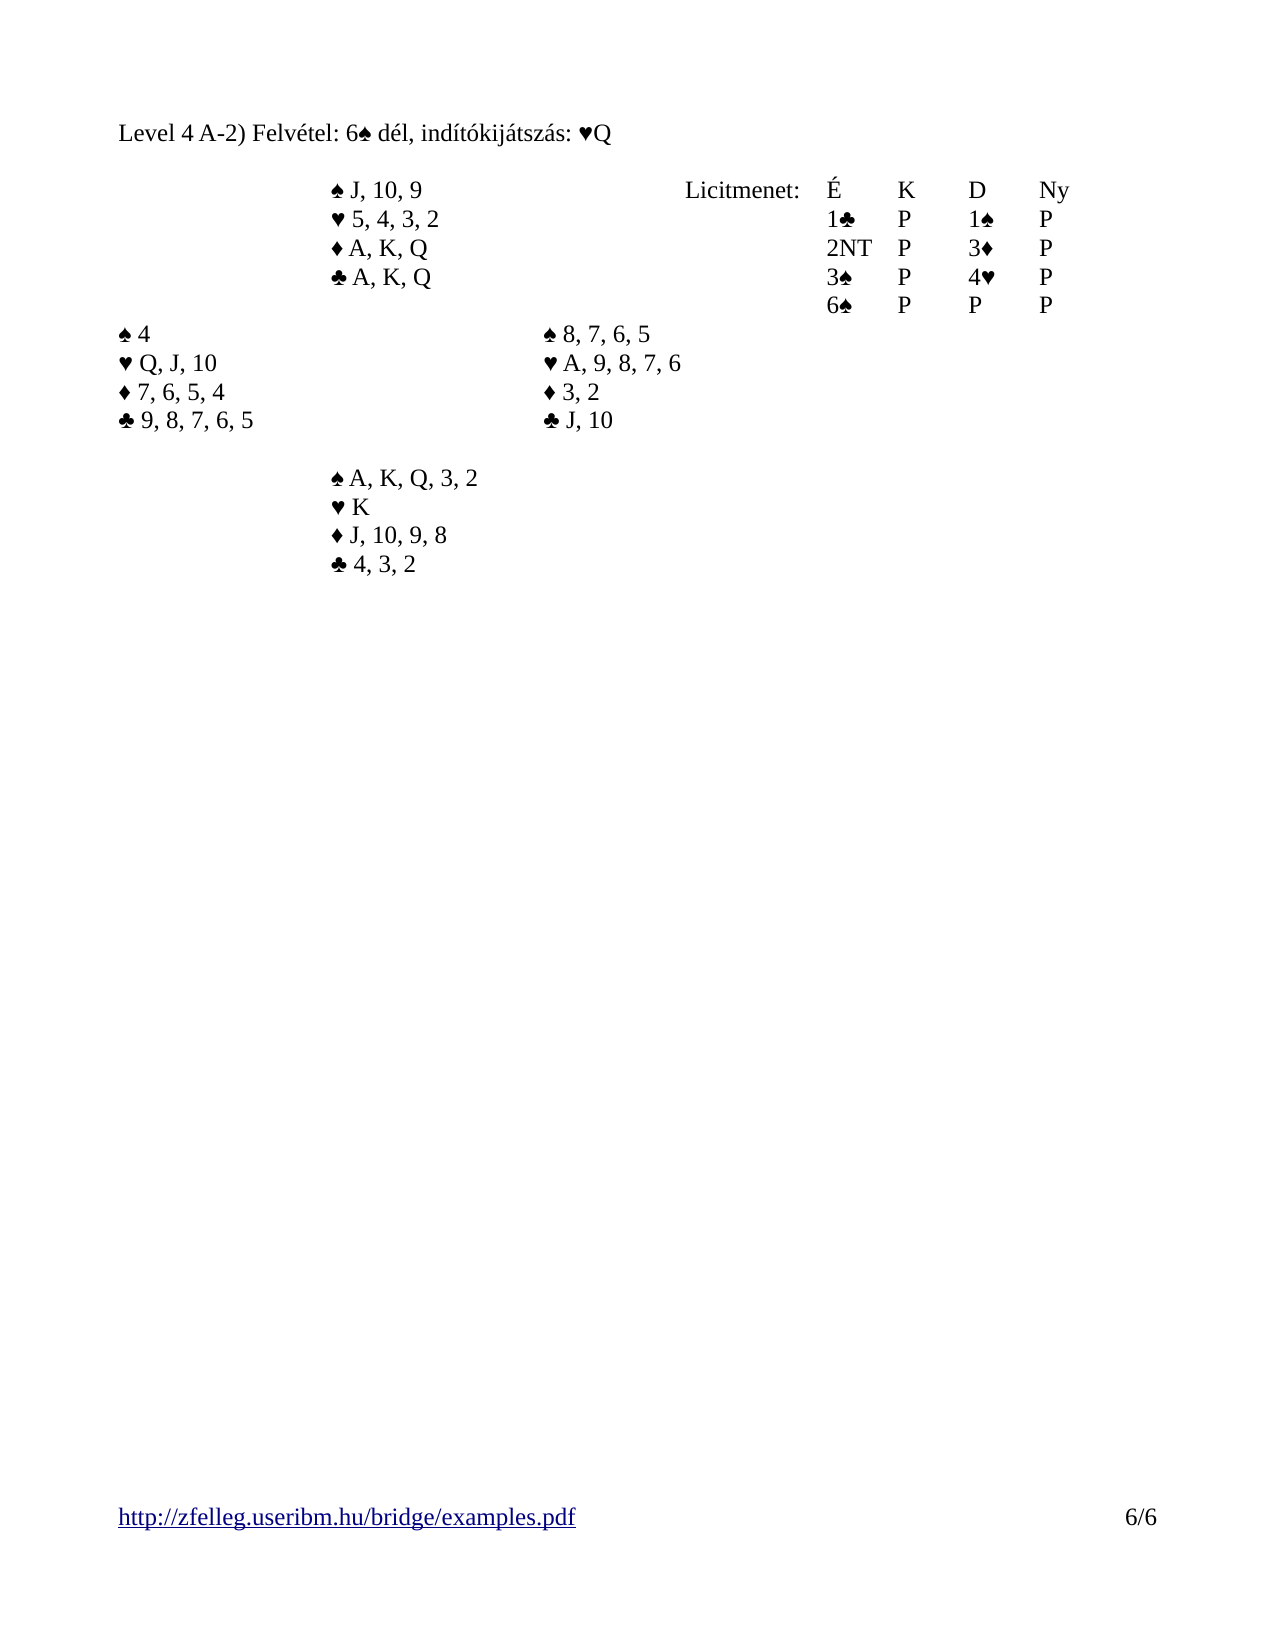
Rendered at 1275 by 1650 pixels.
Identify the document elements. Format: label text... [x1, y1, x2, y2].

text ♦ 7, 6, 5, 4 ♦ 3, 2 [118, 377, 1157, 406]
text ♣ 9, 8, 7, 6, 5 ♣ J, 10 [118, 406, 1157, 434]
text ♠ A, K, Q, 3, 2 [118, 463, 1157, 492]
text Level 4 A-2) Felvétel: 6♠ dél, indítókijátszás: ♥Q [118, 118, 1157, 147]
text ♦ J, 10, 9, 8 [118, 521, 1157, 549]
text ♣ A, K, Q 3♠ P 4♥ P [118, 262, 1157, 291]
text ♦ A, K, Q 2NT P 3♦ P [118, 233, 1157, 262]
text ♠ 4 ♠ 8, 7, 6, 5 [118, 319, 1157, 348]
text ♠ J, 10, 9 Licitmenet: É K D Ny [118, 176, 1157, 204]
text ♣ 4, 3, 2 [118, 549, 1157, 578]
text ♥ Q, J, 10 ♥ A, 9, 8, 7, 6 [118, 348, 1157, 377]
text ♥ 5, 4, 3, 2 1♣ P 1♠ P [118, 204, 1157, 233]
text 6♠ P P P [118, 291, 1157, 319]
text ♥ K [118, 492, 1157, 521]
